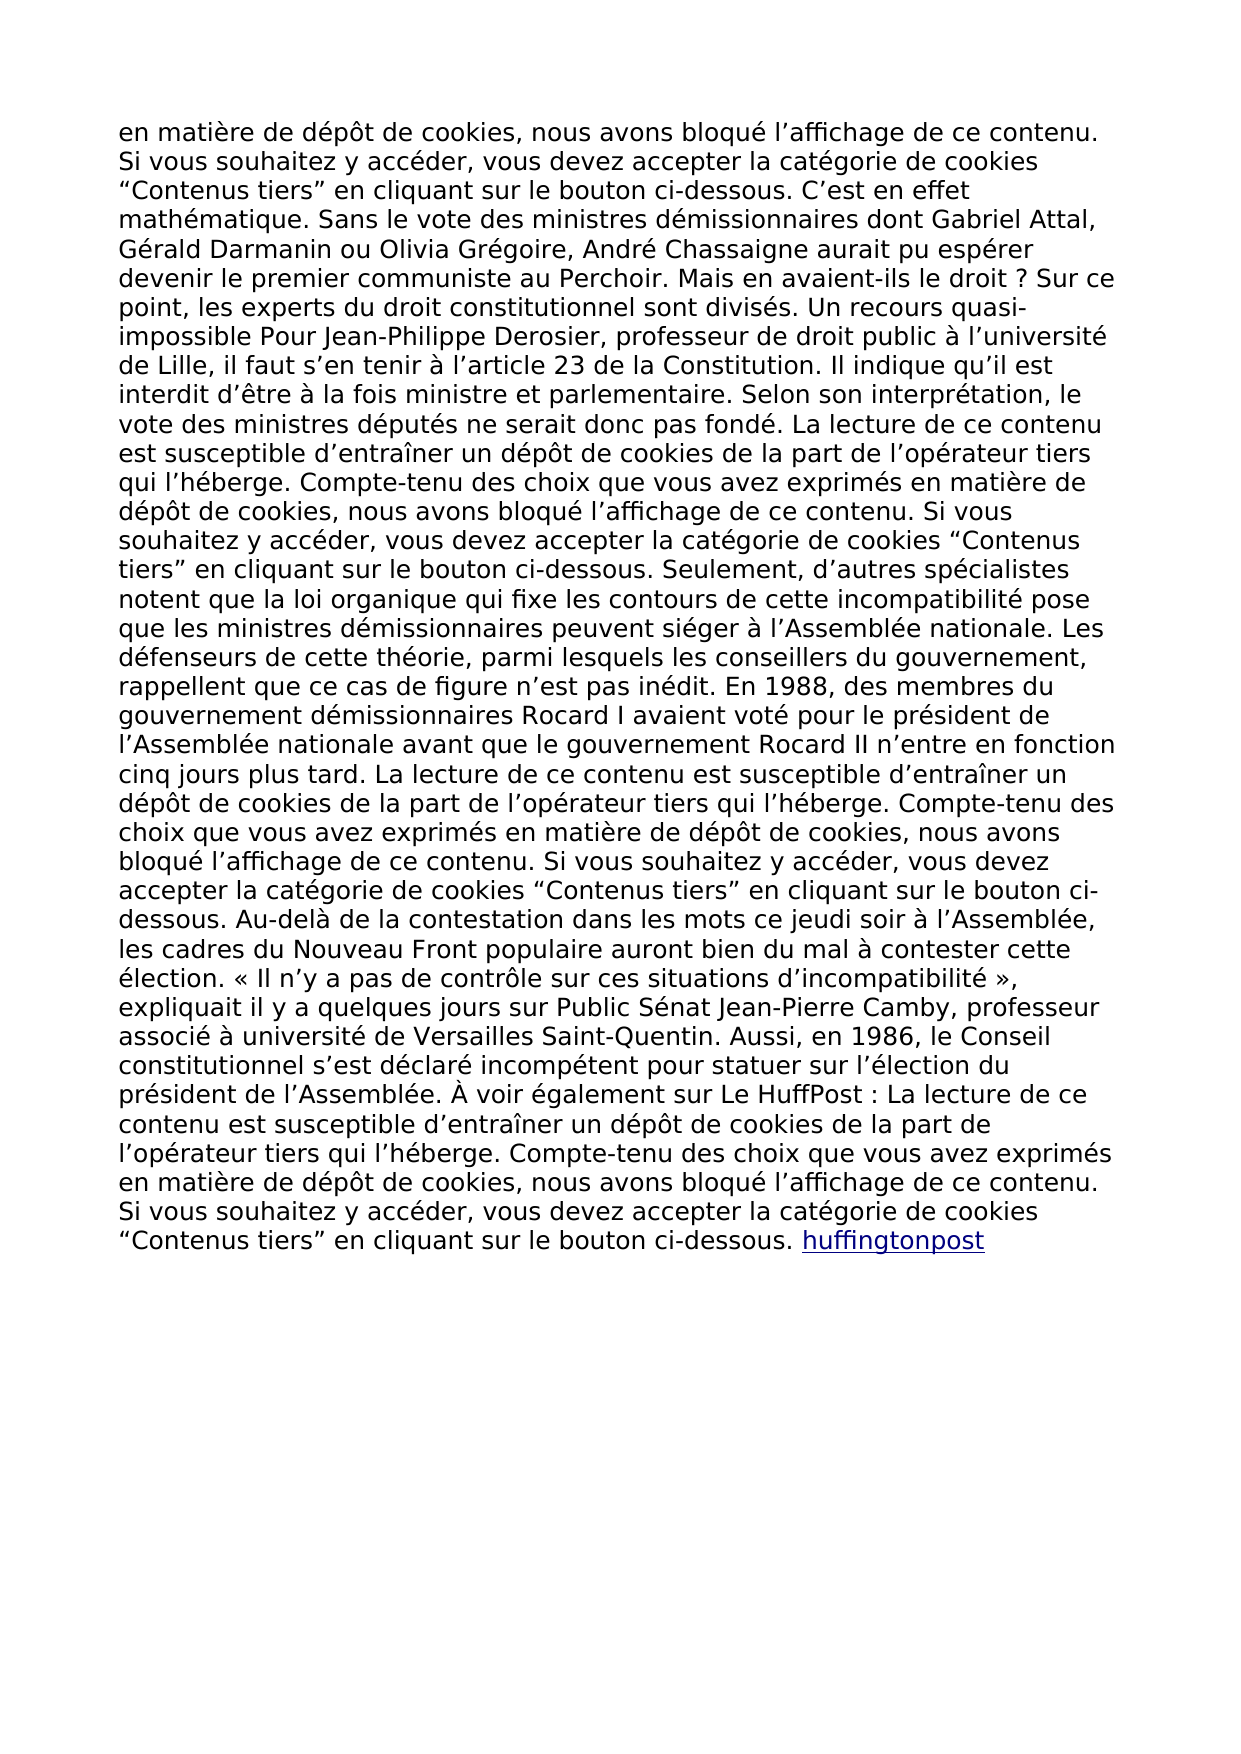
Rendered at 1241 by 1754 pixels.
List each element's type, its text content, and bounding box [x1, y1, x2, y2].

text en matière de dépôt de cookies, nous avons bloqué l’affichage de ce contenu. Si vous souhaitez y accéder, vous devez accepter la catégorie de cookies “Contenus tiers” en cliquant sur le bouton ci-dessous. C’est en effet mathématique. Sans le vote des ministres démissionnaires dont Gabriel Attal, Gérald Darmanin ou Olivia Grégoire, André Chassaigne aurait pu espérer devenir le premier communiste au Perchoir. Mais en avaient-ils le droit ? Sur ce point, les experts du droit constitutionnel sont divisés. Un recours quasi-impossible Pour Jean-Philippe Derosier, professeur de droit public à l’université de Lille, il faut s’en tenir à l’article 23 de la Constitution. Il indique qu’il est interdit d’être à la fois ministre et parlementaire. Selon son interprétation, le vote des ministres députés ne serait donc pas fondé. La lecture de ce contenu est susceptible d’entraîner un dépôt de cookies de la part de l’opérateur tiers qui l’héberge. Compte-tenu des choix que vous avez exprimés en matière de dépôt de cookies, nous avons bloqué l’affichage de ce contenu. Si vous souhaitez y accéder, vous devez accepter la catégorie de cookies “Contenus tiers” en cliquant sur le bouton ci-dessous. Seulement, d’autres spécialistes notent que la loi organique qui fixe les contours de cette incompatibilité pose que les ministres démissionnaires peuvent siéger à l’Assemblée nationale. Les défenseurs de cette théorie, parmi lesquels les conseillers du gouvernement, rappellent que ce cas de figure n’est pas inédit. En 1988, des membres du gouvernement démissionnaires Rocard I avaient voté pour le président de l’Assemblée nationale avant que le gouvernement Rocard II n’entre en fonction cinq jours plus tard. La lecture de ce contenu est susceptible d’entraîner un dépôt de cookies de la part de l’opérateur tiers qui l’héberge. Compte-tenu des choix que vous avez exprimés en matière de dépôt de cookies, nous avons bloqué l’affichage de ce contenu. Si vous souhaitez y accéder, vous devez accepter la catégorie de cookies “Contenus tiers” en cliquant sur le bouton ci-dessous. Au-delà de la contestation dans les mots ce jeudi soir à l’Assemblée, les cadres du Nouveau Front populaire auront bien du mal à contester cette élection. « Il n’y a pas de contrôle sur ces situations d’incompatibilité », expliquait il y a quelques jours sur Public Sénat Jean-Pierre Camby, professeur associé à université de Versailles Saint-Quentin. Aussi, en 1986, le Conseil constitutionnel s’est déclaré incompétent pour statuer sur l’élection du président de l’Assemblée. À voir également sur Le HuffPost : La lecture de ce contenu est susceptible d’entraîner un dépôt de cookies de la part de l’opérateur tiers qui l’héberge. Compte-tenu des choix que vous avez exprimés en matière de dépôt de cookies, nous avons bloqué l’affichage de ce contenu. Si vous souhaitez y accéder, vous devez accepter la catégorie de cookies “Contenus tiers” en cliquant sur le bouton ci-dessous. huffingtonpost [118, 118, 1122, 1256]
